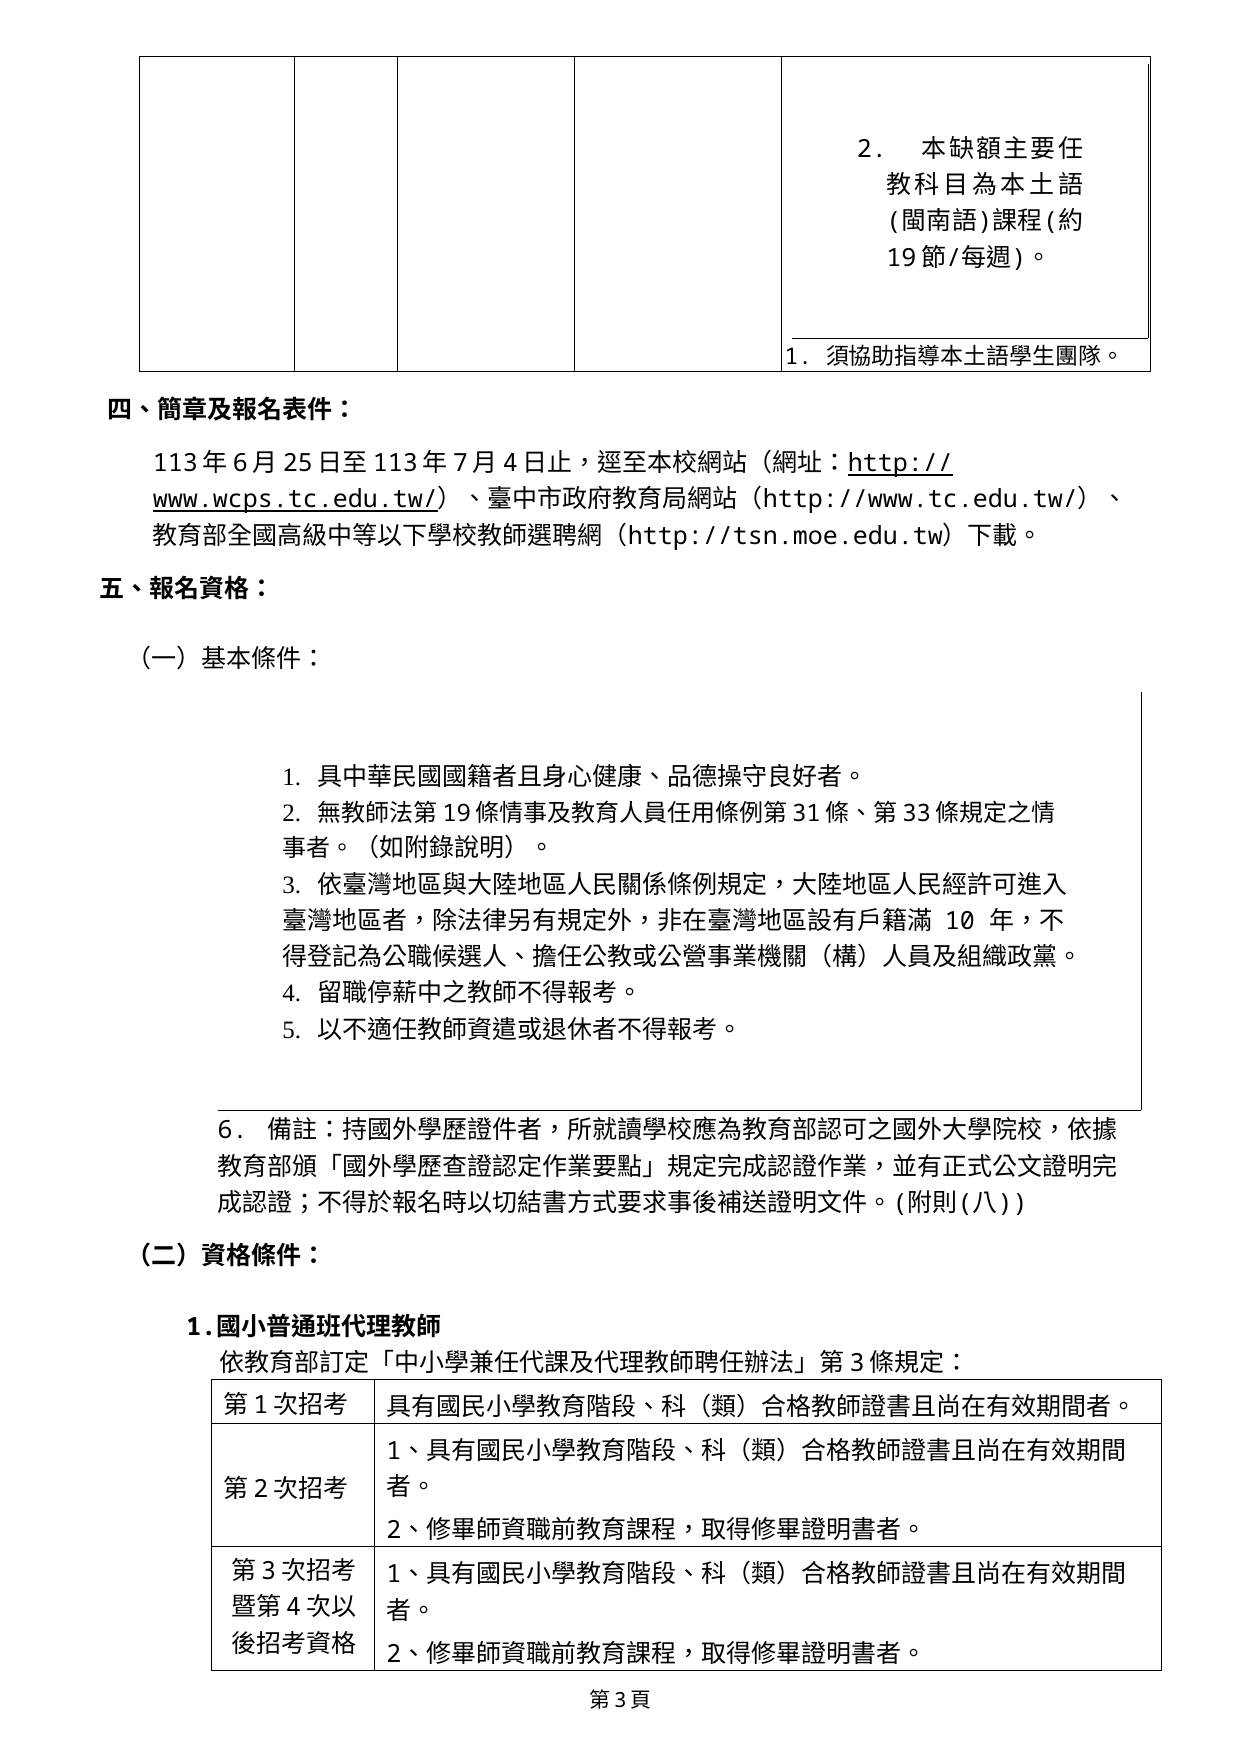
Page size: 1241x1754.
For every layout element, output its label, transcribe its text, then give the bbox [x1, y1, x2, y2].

table_cell 1、具有國民小學教育階段、科（類）合格教師證書且尚在有效期間者。 2、修畢師資職前教育課程，取得修畢證明書者。 [375, 1424, 1161, 1546]
list 依臺灣地區與大陸地區人民關係條例規定，大陸地區人民經許可進入臺灣地區者，除法律另有規定外，非在臺灣地區設有戶籍滿 10 年，不得登記為公職候選人、擔任公教或公營事業機關（構）人員及組織政黨。 [217, 864, 1141, 973]
table_cell 備取數名。 本缺額主要任教科目為本土語(閩南語)課程(約19節/每週)。 須協助指導本土語學生團隊。 [782, 57, 1150, 371]
text 四、簡章及報名表件： [107, 389, 1141, 426]
table_cell [140, 57, 294, 371]
table_header 具有國民小學教育階段、科（類）合格教師證書且尚在有效期間者。 [375, 1380, 1161, 1423]
table_cell 第2次招考 [212, 1424, 374, 1546]
text （一）基本條件： [126, 639, 1141, 675]
text 依教育部訂定「中小學兼任代課及代理教師聘任辦法」第3條規定： [99, 1342, 1141, 1379]
table_header 第1次招考 [212, 1380, 374, 1423]
list 無教師法第19條情事及教育人員任用條例第31條、第33條規定之情事者。（如附錄說明）。 [217, 793, 1141, 864]
table_cell [398, 57, 574, 371]
table_cell [575, 57, 781, 371]
table_cell 第3次招考暨第4次以後招考資格 [212, 1547, 374, 1669]
table_cell 1、具有國民小學教育階段、科（類）合格教師證書且尚在有效期間者。 2、修畢師資職前教育課程，取得修畢證明書者。 [375, 1547, 1161, 1669]
text 113年6月25日至113年7月4日止，逕至本校網站（網址：http://www.wcps.tc.edu.tw/）、臺中市政府教育局網站（http://www.tc.edu.tw/）、教育部全國高級中等以下學校教師選聘網（http://tsn.moe.edu.tw）下載。 [153, 443, 1141, 551]
list 備註：持國外學歷證件者，所就讀學校應為教育部認可之國外大學院校，依據教育部頒「國外學歷查證認定作業要點」規定完成認證作業，並有正式公文證明完成認證；不得於報名時以切結書方式要求事後補送證明文件。(附則(八)) [217, 1110, 1141, 1219]
list 以不適任教師資遣或退休者不得報考。 [217, 1009, 1141, 1110]
table_cell [295, 57, 397, 371]
text 1.國小普通班代理教師 [126, 1306, 1141, 1342]
text 五、報名資格： [99, 568, 1141, 605]
list 留職停薪中之教師不得報考。 [217, 973, 1141, 1009]
text （二）資格條件： [126, 1236, 1141, 1272]
list 具中華民國國籍者且身心健康、品德操守良好者。 [217, 692, 1141, 793]
